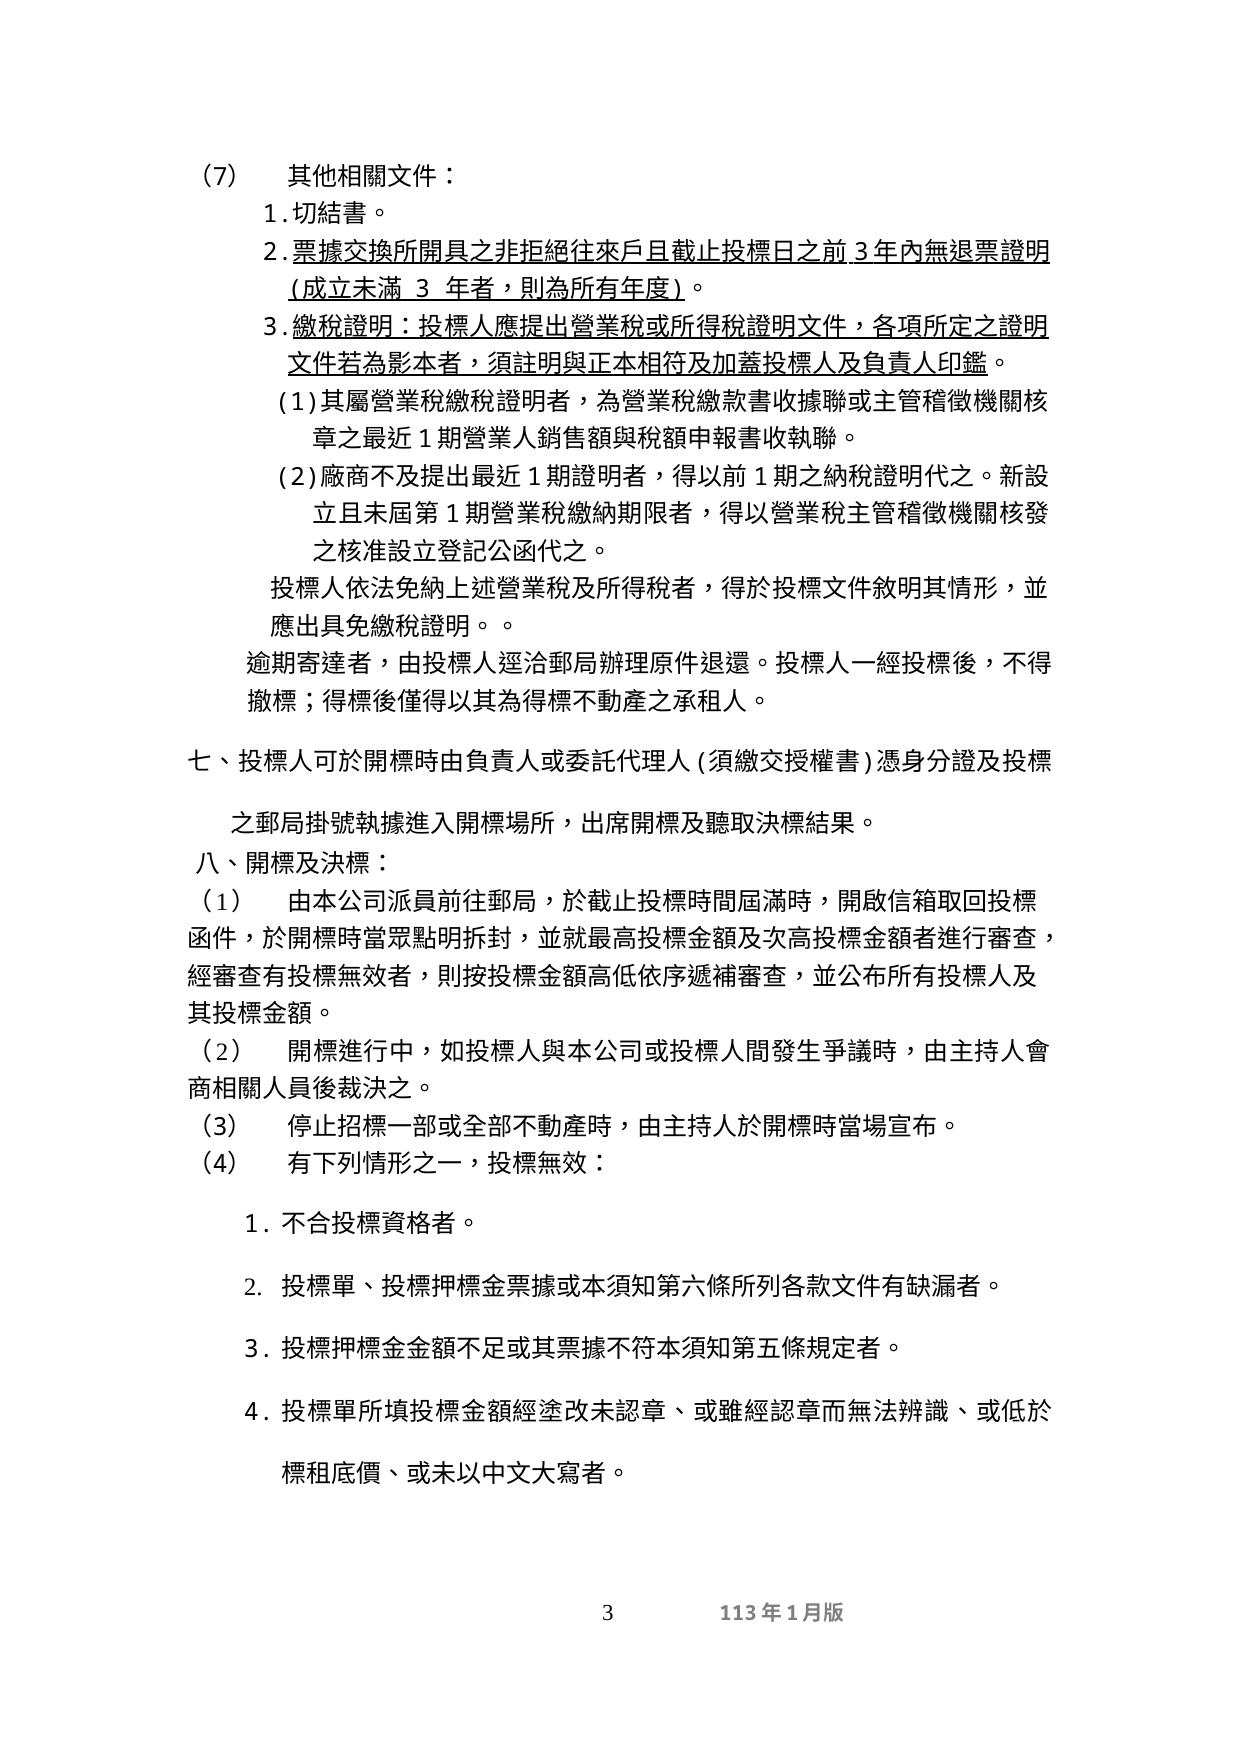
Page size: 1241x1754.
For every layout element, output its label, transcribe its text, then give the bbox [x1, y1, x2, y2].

list 開標進行中，如投標人與本公司或投標人間發生爭議時，由主持人會商相關人員後裁決之。 [187, 1030, 1051, 1105]
list 由本公司派員前往郵局，於截止投標時間屆滿時，開啟信箱取回投標函件，於開標時當眾點明拆封，並就最高投標金額及次高投標金額者進行審查，經審查有投標無效者，則按投標金額高低依序遞補審查，並公布所有投標人及其投標金額。 [187, 880, 1051, 1030]
list 其他相關文件： [187, 155, 1051, 192]
list 停止招標一部或全部不動產時，由主持人於開標時當場宣布。 [187, 1105, 1051, 1142]
text (2)廠商不及提出最近1期證明者，得以前1期之納稅證明代之。新設立且未屆第1期營業稅繳納期限者，得以營業稅主管稽徵機關核發之核准設立登記公函代之。 [275, 455, 1050, 567]
text 逾期寄達者，由投標人逕洽郵局辦理原件退還。投標人一經投標後，不得撤標；得標後僅得以其為得標不動產之承租人。 [246, 642, 1053, 717]
text 八、開標及決標： [195, 842, 1053, 880]
list 不合投標資格者。 [244, 1180, 1053, 1242]
text 七、投標人可於開標時由負責人或委託代理人(須繳交授權書)憑身分證及投標之郵局掛號執據進入開標場所，出席開標及聽取決標結果。 [187, 717, 1053, 842]
list 有下列情形之一，投標無效： [187, 1142, 1051, 1180]
list 投標押標金金額不足或其票據不符本須知第五條規定者。 [244, 1305, 1053, 1367]
text 投標人依法免納上述營業稅及所得稅者，得於投標文件敘明其情形，並應出具免繳稅證明。。 [270, 567, 1051, 642]
text (1)其屬營業稅繳稅證明者，為營業稅繳款書收據聯或主管稽徵機關核章之最近1期營業人銷售額與稅額申報書收執聯。 [275, 380, 1050, 455]
text 1.切結書。 [262, 192, 1050, 230]
text 2.票據交換所開具之非拒絕往來戶且截止投標日之前3年內無退票證明 (成立未滿 3 年者，則為所有年度)。 [262, 230, 1050, 305]
list 投標單、投標押標金票據或本須知第六條所列各款文件有缺漏者。 [244, 1242, 1053, 1305]
list 投標單所填投標金額經塗改未認章、或雖經認章而無法辨識、或低於標租底價、或未以中文大寫者。 [244, 1367, 1053, 1492]
text 3.繳稅證明：投標人應提出營業稅或所得稅證明文件，各項所定之證明文件若為影本者，須註明與正本相符及加蓋投標人及負責人印鑑。 [262, 305, 1050, 380]
